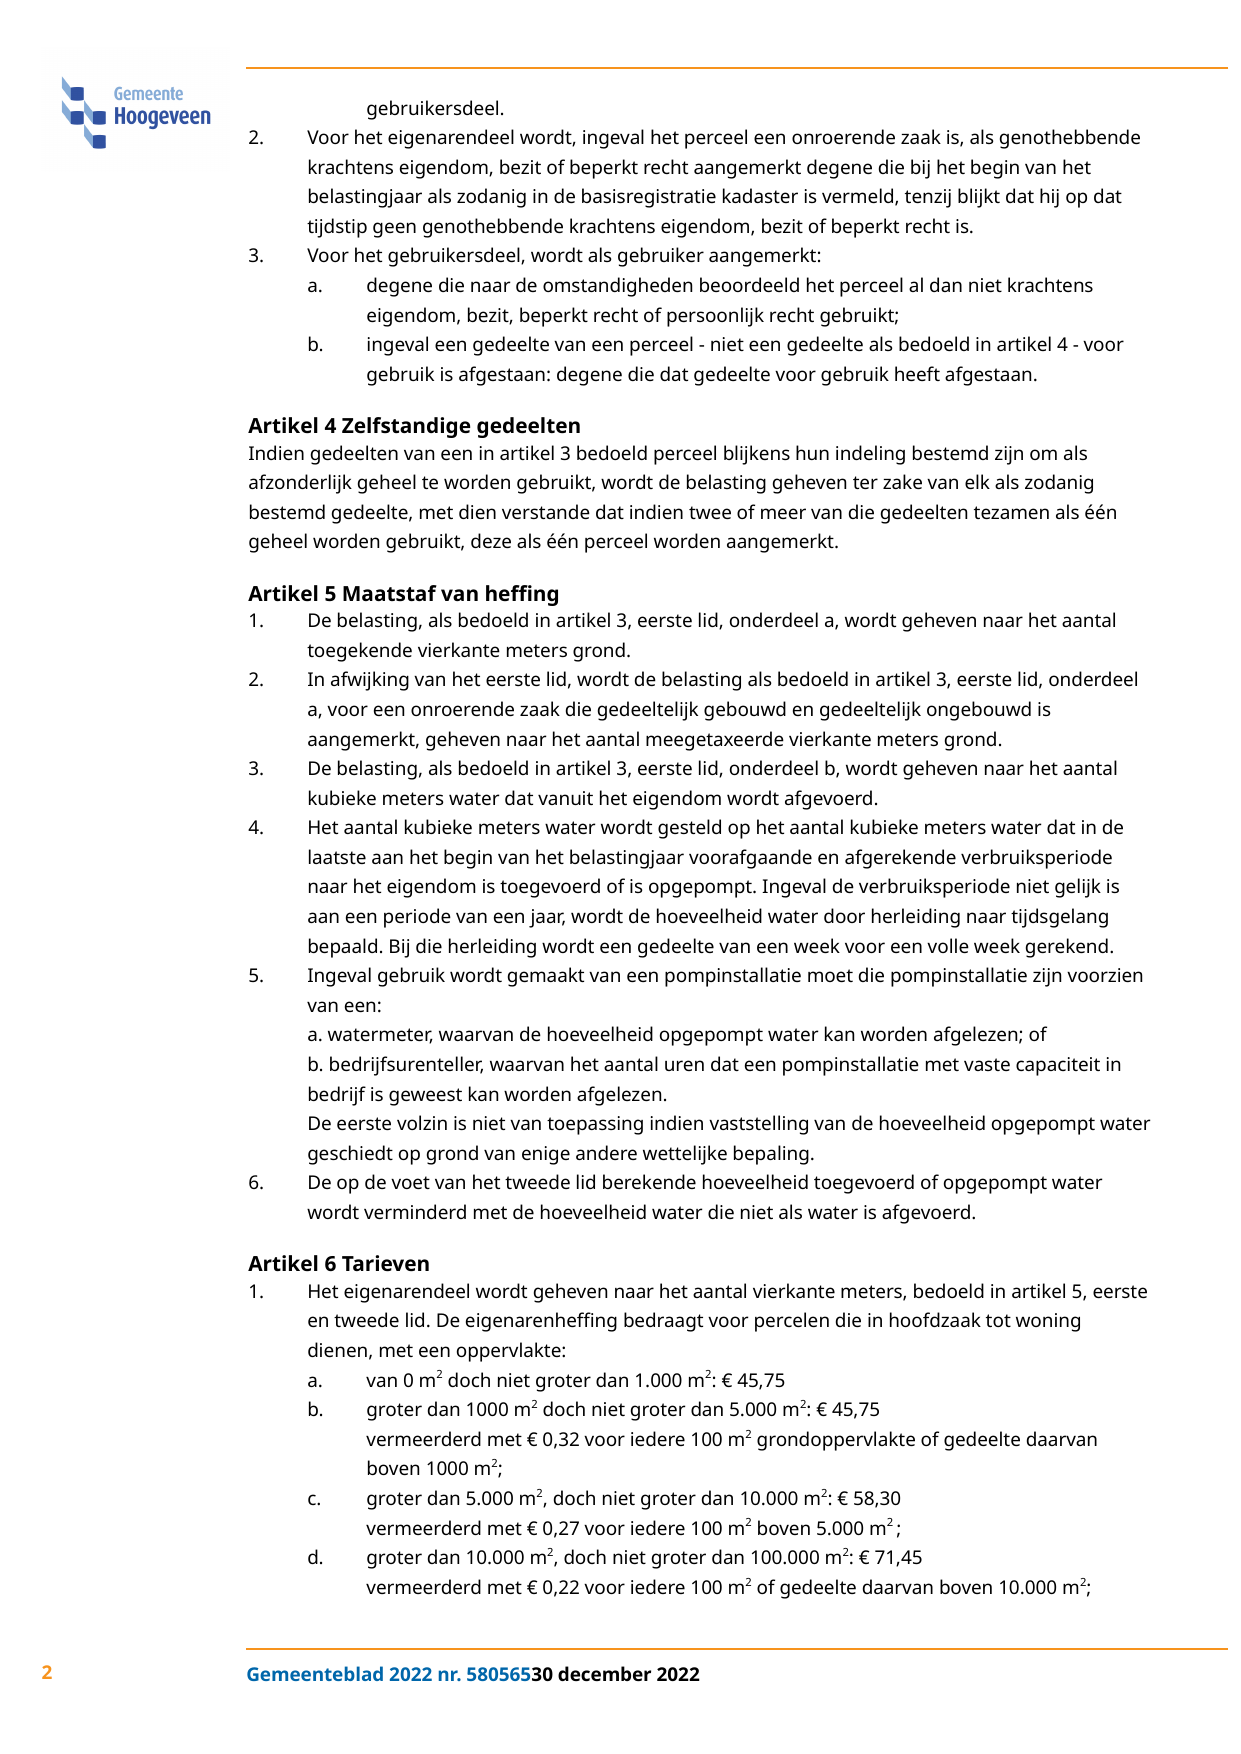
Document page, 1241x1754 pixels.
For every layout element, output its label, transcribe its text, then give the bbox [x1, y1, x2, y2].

list De op de voet van het tweede lid berekende hoeveelheid toegevoerd of opgepompt water wordt verminderd met de hoeveelheid water die niet als water is afgevoerd. [248, 1169, 1152, 1225]
list De eerste volzin is niet van toepassing indien vaststelling van de hoeveelheid opgepompt water geschiedt op grond van enige andere wettelijke bepaling. [248, 1110, 1152, 1166]
list groter dan 5.000 m2, doch niet groter dan 10.000 m2: € 58,30 [307, 1485, 1152, 1511]
text Indien gedeelten van een in artikel 3 bedoeld perceel blijkens hun indeling bestemd zijn om als afzonderlijk geheel te worden gebruikt, wordt de belasting geheven ter zake van elk als zodanig bestemd gedeelte, met dien verstande dat indien twee of meer van die gedeelten tezamen als één geheel worden gebruikt, deze als één perceel worden aangemerkt. [248, 440, 1152, 554]
list ingeval een gedeelte van een perceel - niet een gedeelte als bedoeld in artikel 4 - voor gebruik is afgestaan: degene die dat gedeelte voor gebruik heeft afgestaan. [307, 331, 1152, 387]
list vermeerderd met € 0,22 voor iedere 100 m2 of gedeelte daarvan boven 10.000 m2; [307, 1574, 1152, 1599]
list gebruikersdeel. [307, 95, 1152, 121]
list b. bedrijfsurenteller, waarvan het aantal uren dat een pompinstallatie met vaste capaciteit in bedrijf is geweest kan worden afgelezen. [248, 1051, 1152, 1107]
list degene die naar de omstandigheden beoordeeld het perceel al dan niet krachtens eigendom, bezit, beperkt recht of persoonlijk recht gebruikt; [307, 272, 1152, 328]
picture [41, 47, 231, 172]
list vermeerderd met € 0,27 voor iedere 100 m2 boven 5.000 m2 ; [307, 1515, 1152, 1540]
list groter dan 10.000 m2, doch niet groter dan 100.000 m2: € 71,45 [307, 1544, 1152, 1570]
list Voor het gebruikersdeel, wordt als gebruiker aangemerkt: [248, 243, 1152, 268]
list Het aantal kubieke meters water wordt gesteld op het aantal kubieke meters water dat in de laatste aan het begin van het belastingjaar voorafgaande en afgerekende verbruiksperiode naar het eigendom is toegevoerd of is opgepompt. Ingeval de verbruiksperiode niet gelijk is aan een periode van een jaar, wordt de hoeveelheid water door herlei­ding naar tijdsgelang bepaald. Bij die herleiding wordt een gedeelte van een week voor een volle week gerekend. [248, 814, 1152, 959]
list groter dan 1000 m2 doch niet groter dan 5.000 m2: € 45,75 [307, 1396, 1152, 1422]
list van 0 m2 doch niet groter dan 1.000 m2: € 45,75 [307, 1367, 1152, 1392]
list Ingeval gebruik wordt gemaakt van een pompinstallatie moet die pompinstallatie zijn voorzien van een: [248, 962, 1152, 1018]
list vermeerderd met € 0,32 voor iedere 100 m2 grondoppervlakte of gedeelte daarvan boven 1000 m2; [307, 1426, 1152, 1481]
list Het eigenarendeel wordt geheven naar het aantal vierkante meters, bedoeld in artikel 5, eerste en tweede lid. De eigenarenheffing bedraagt voor percelen die in hoofdzaak tot woning dienen, met een oppervlakte: [248, 1278, 1152, 1363]
text Artikel 5 Maatstaf van heffing [248, 579, 1152, 607]
list Voor het eigenarendeel wordt, ingeval het perceel een onroerende zaak is, als genothebbende krachtens eigendom, bezit of beperkt recht aangemerkt degene die bij het begin van het belastingjaar als zodanig in de basisregistratie kadaster is vermeld, tenzij blijkt dat hij op dat tijdstip geen genothebbende krachtens eigendom, bezit of beperkt recht is. [248, 124, 1152, 239]
list a. watermeter, waarvan de hoeveelheid opgepompt water kan worden afgelezen; of [248, 1022, 1152, 1047]
list De belasting, als bedoeld in artikel 3, eerste lid, onderdeel a, wordt geheven naar het aantal toegekende vierkante meters grond. [248, 607, 1152, 663]
text Artikel 6 Tarieven [248, 1249, 1152, 1278]
list In afwijking van het eerste lid, wordt de belasting als bedoeld in artikel 3, eerste lid, onderdeel a, voor een onroerende zaak die gedeeltelijk gebouwd en gedeeltelijk ongebouwd is aangemerkt, geheven naar het aantal meegetaxeerde vierkante meters grond. [248, 667, 1152, 752]
list De belasting, als bedoeld in artikel 3, eerste lid, onderdeel b, wordt geheven naar het aantal kubieke meters water dat vanuit het eigendom wordt afgevoerd. [248, 755, 1152, 811]
text Artikel 4 Zelfstandige gedeelten [248, 411, 1152, 440]
